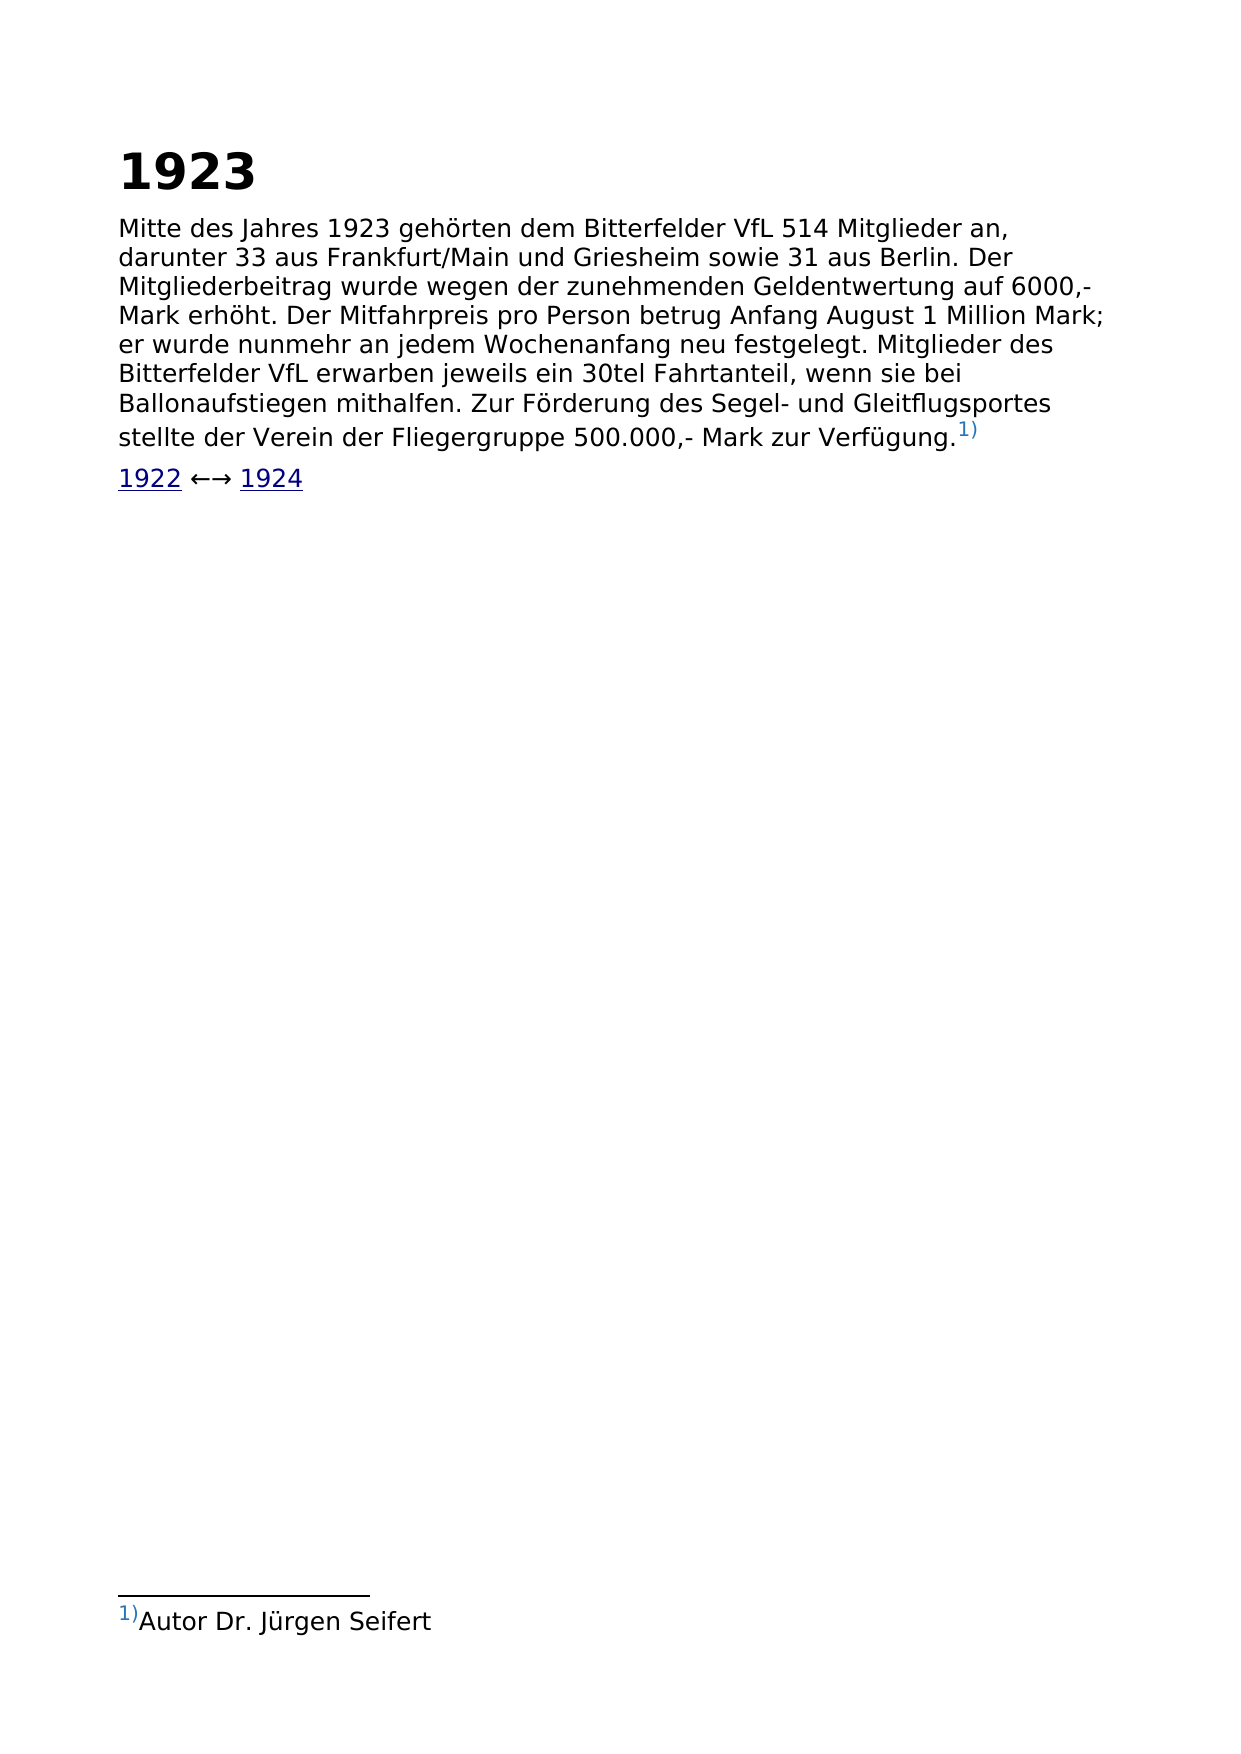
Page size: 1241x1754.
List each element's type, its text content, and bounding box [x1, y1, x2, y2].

text Mitte des Jahres 1923 gehörten dem Bitterfelder VfL 514 Mitglieder an, darunter 33 aus Frankfurt/Main und Griesheim sowie 31 aus Berlin. Der Mitgliederbeitrag wurde wegen der zunehmenden Geldentwertung auf 6000,- Mark erhöht. Der Mitfahrpreis pro Person betrug Anfang August 1 Million Mark; er wurde nunmehr an jedem Wochenanfang neu festgelegt. Mitglieder des Bitterfelder VfL erwarben jeweils ein 30tel Fahrtanteil, wenn sie bei Ballonaufstiegen mithalfen. Zur Förderung des Segel- und Gleitflugsportes stellte der Verein der Fliegergruppe 500.000,- Mark zur Verfügung. [118, 214, 1122, 452]
subtitle 1923 [118, 143, 1122, 201]
text 1922 ←→ 1924 [118, 464, 1122, 494]
text Autor Dr. Jürgen Seifert [118, 1602, 1122, 1636]
